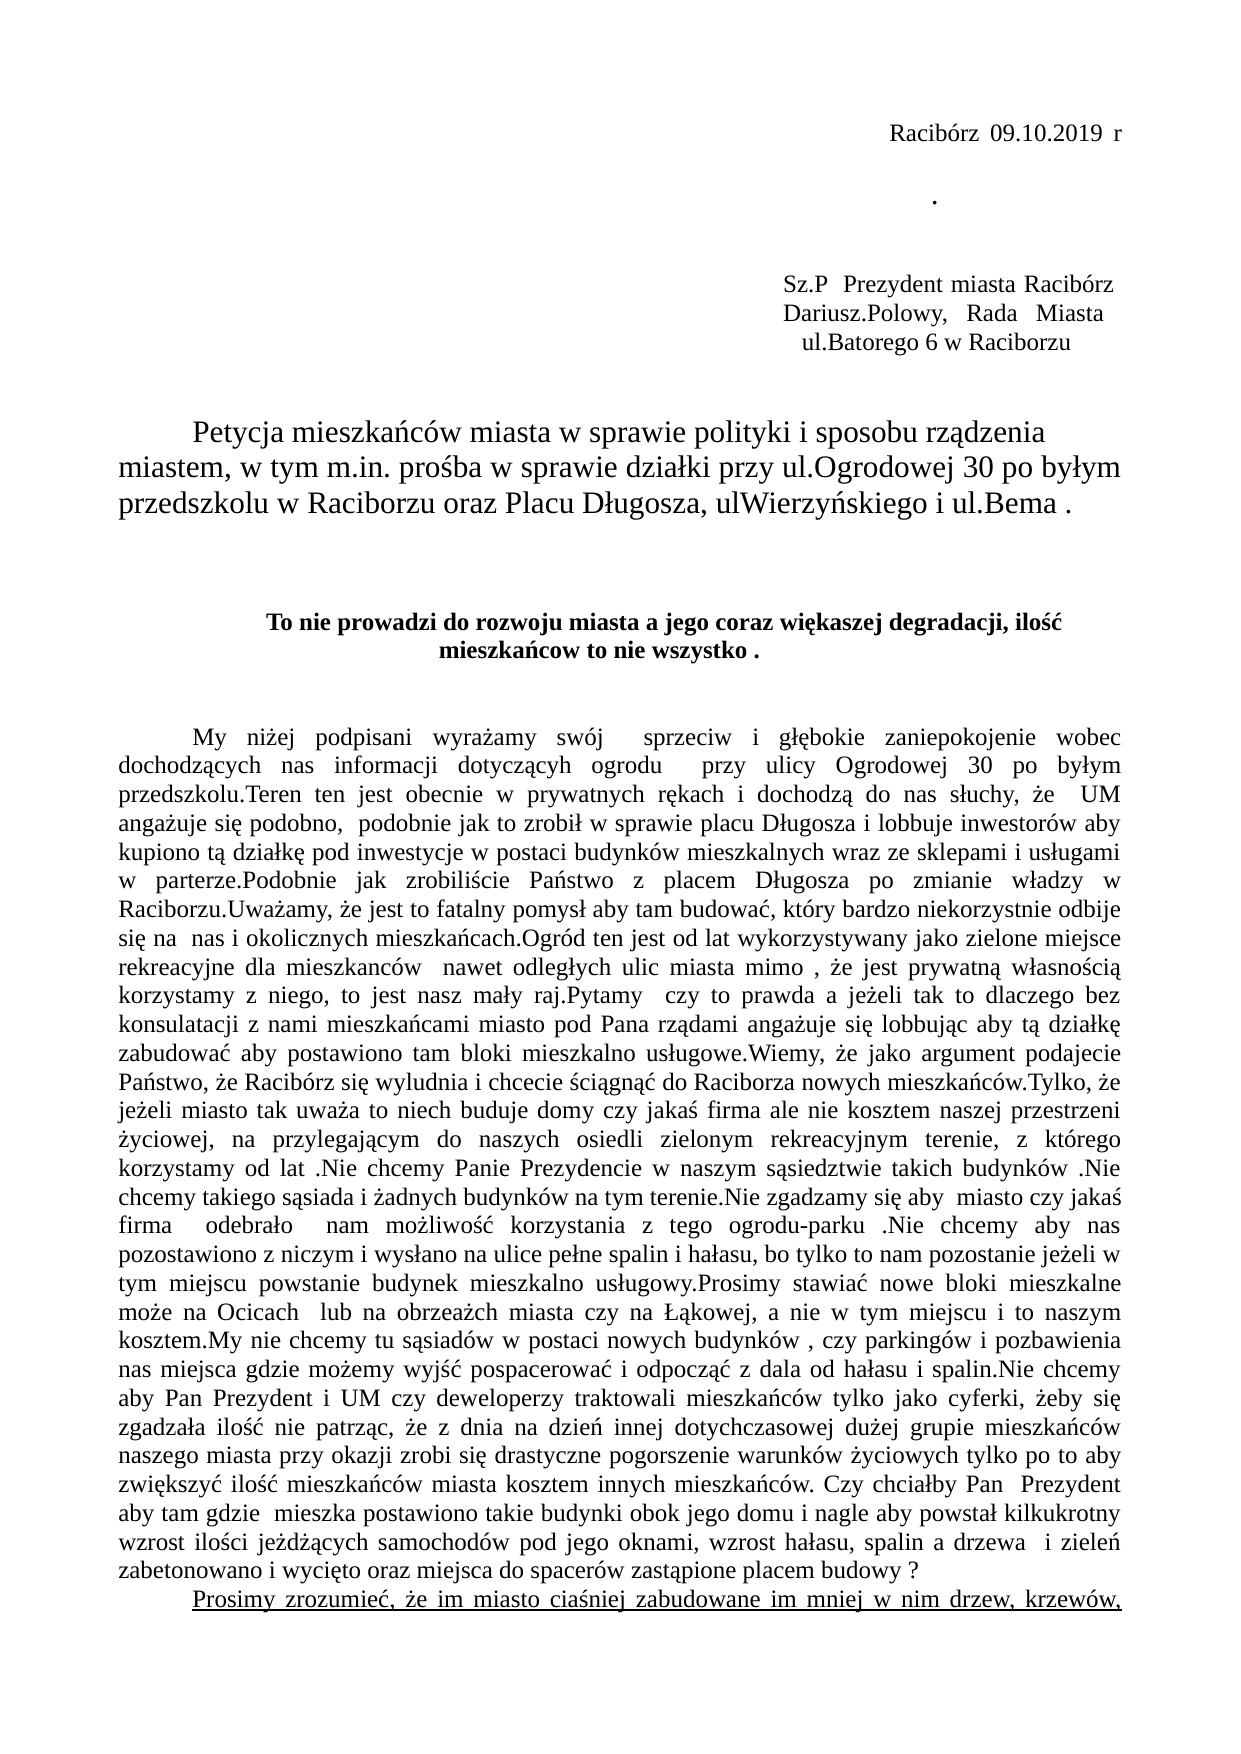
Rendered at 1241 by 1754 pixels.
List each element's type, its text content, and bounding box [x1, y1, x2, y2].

text Racibórz 09.10.2019 r . Sz.P Prezydent miasta Racibórz Dariusz.Polowy, Rada Miasta ul.Batorego 6 w Raciborzu Petycja mieszkańców miasta w sprawie polityki i sposobu rządzenia miastem, w tym m.in. prośba w sprawie działki przy ul.Ogrodowej 30 po byłym przedszkolu w Raciborzu oraz Placu Długosza, ulWierzyńskiego i ul.Bema . To nie prowadzi do rozwoju miasta a jego coraz więkaszej degradacji, ilość mieszkańcow to nie wszystko . My niżej podpisani wyrażamy swój sprzeciw i głębokie zaniepokojenie wobec dochodzących nas informacji dotyczącyh ogrodu przy ulicy Ogrodowej 30 po byłym przedszkolu.Teren ten jest obecnie w prywatnych rękach i dochodzą do nas słuchy, że UM angażuje się podobno, podobnie jak to zrobił w sprawie placu Długosza i lobbuje inwestorów aby kupiono tą działkę pod inwestycje w postaci budynków mieszkalnych wraz ze sklepami i usługami w parterze.Podobnie jak zrobiliście Państwo z placem Długosza po zmianie władzy w Raciborzu.Uważamy, że jest to fatalny pomysł aby tam budować, który bardzo niekorzystnie odbije się na nas i okolicznych mieszkańcach.Ogród ten jest od lat wykorzystywany jako zielone miejsce rekreacyjne dla mieszkanców nawet odległych ulic miasta mimo , że jest prywatną własnością korzystamy z niego, to jest nasz mały raj.Pytamy czy to prawda a jeżeli tak to dlaczego bez konsulatacji z nami mieszkańcami miasto pod Pana rządami angażuje się lobbując aby tą działkę zabudować aby postawiono tam bloki mieszkalno usługowe.Wiemy, że jako argument podajecie Państwo, że Racibórz się wyludnia i chcecie ściągnąć do Raciborza nowych mieszkańców.Tylko, że jeżeli miasto tak uważa to niech buduje domy czy jakaś firma ale nie kosztem naszej przestrzeni życiowej, na przylegającym do naszych osiedli zielonym rekreacyjnym terenie, z którego korzystamy od lat .Nie chcemy Panie Prezydencie w naszym sąsiedztwie takich budynków .Nie chcemy takiego sąsiada i żadnych budynków na tym terenie.Nie zgadzamy się aby miasto czy jakaś firma odebrało nam możliwość korzystania z tego ogrodu-parku .Nie chcemy aby nas pozostawiono z niczym i wysłano na ulice pełne spalin i hałasu, bo tylko to nam pozostanie jeżeli w tym miejscu powstanie budynek mieszkalno usługowy.Prosimy stawiać nowe bloki mieszkalne może na Ocicach lub na obrzeażch miasta czy na Łąkowej, a nie w tym miejscu i to naszym kosztem.My nie chcemy tu sąsiadów w postaci nowych budynków , czy parkingów i pozbawienia nas miejsca gdzie możemy wyjść pospacerować i odpocząć z dala od hałasu i spalin.Nie chcemy aby Pan Prezydent i UM czy deweloperzy traktowali mieszkańców tylko jako cyferki, żeby się zgadzała ilość nie patrząc, że z dnia na dzień innej dotychczasowej dużej grupie mieszkańców naszego miasta przy okazji zrobi się drastyczne pogorszenie warunków życiowych tylko po to aby zwiększyć ilość mieszkańców miasta kosztem innych mieszkańców. Czy chciałby Pan Prezydent aby tam gdzie mieszka postawiono takie budynki obok jego domu i nagle aby powstał kilkukrotny wzrost ilości jeżdżących samochodów pod jego oknami, wzrost hałasu, spalin a drzewa i zieleń zabetonowano i wycięto oraz miejsca do spacerów zastąpione placem budowy ? Prosimy zrozumieć, że im miasto ciaśniej zabudowane im mniej w nim drzew, krzewów, [118, 118, 1122, 1613]
